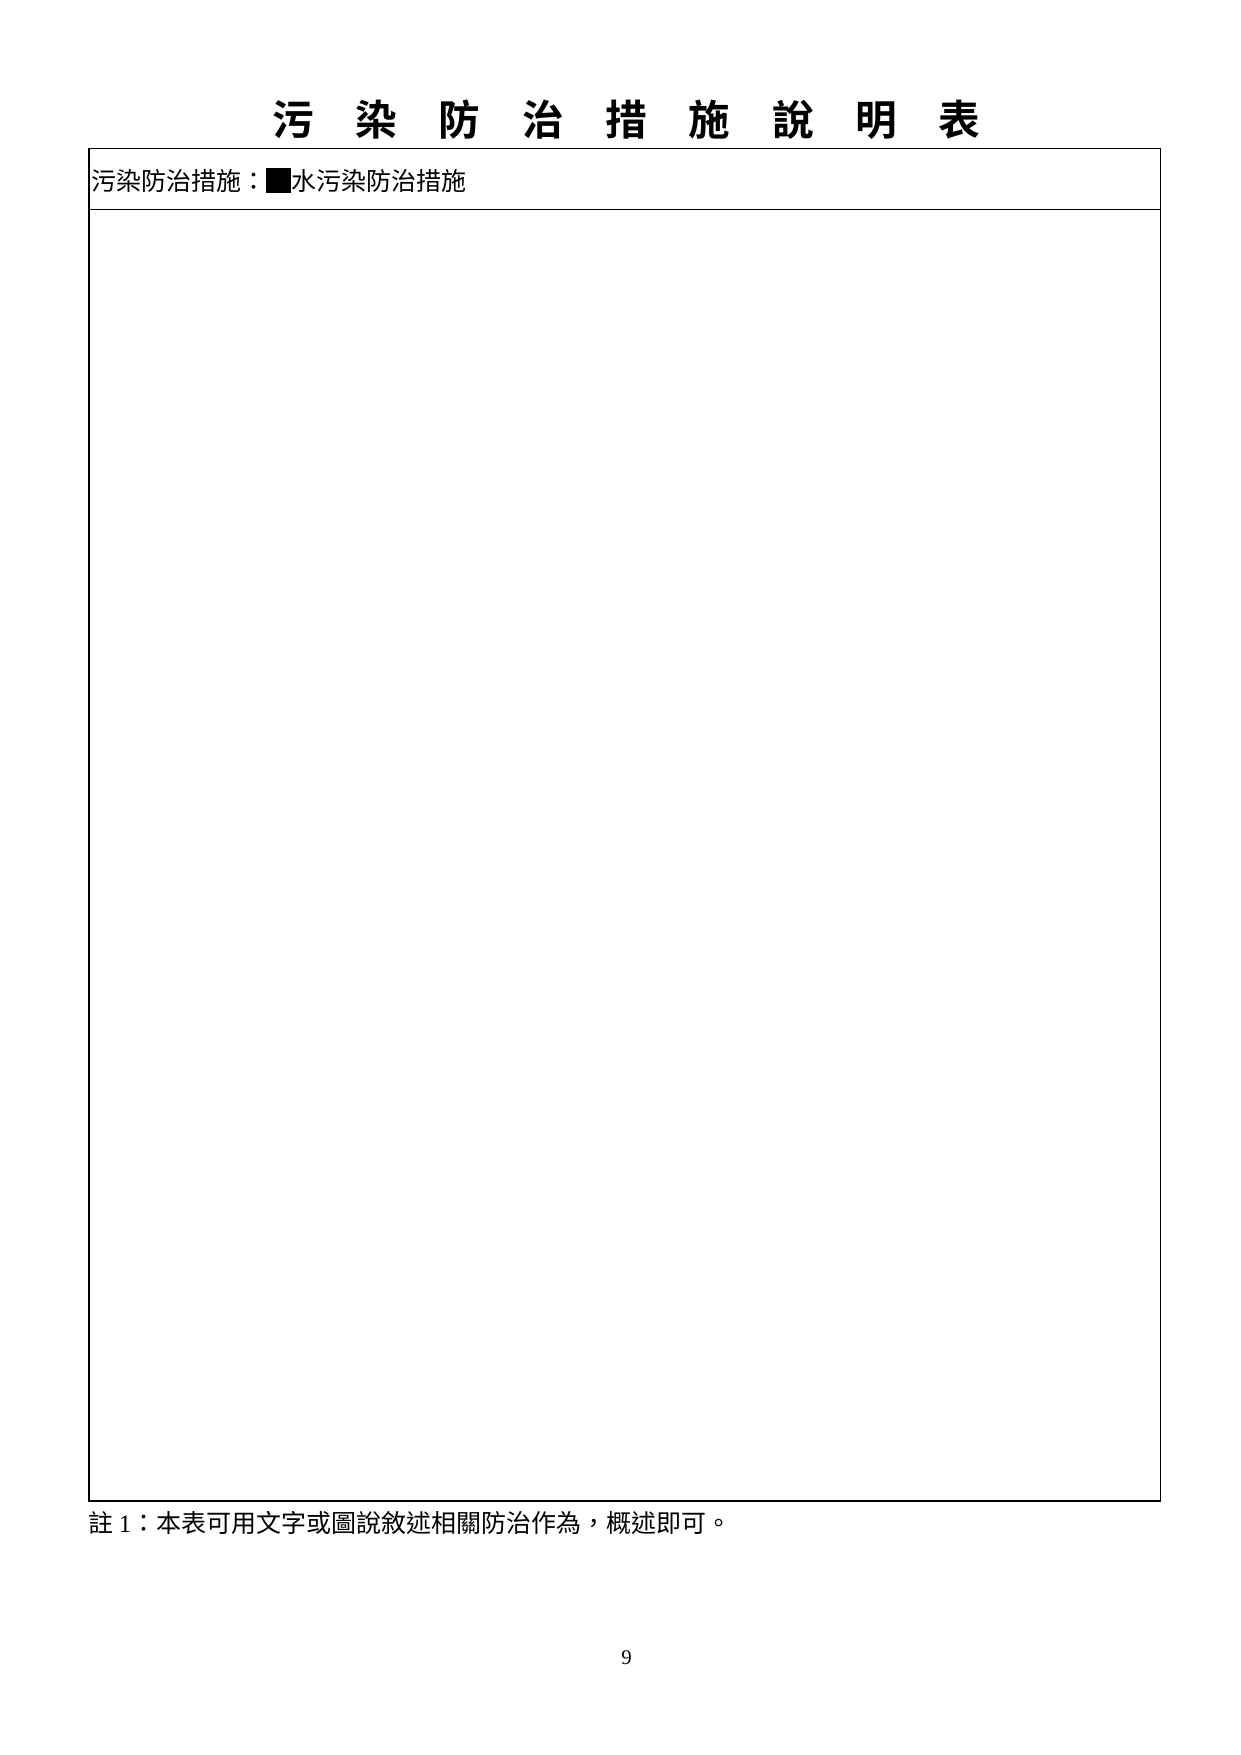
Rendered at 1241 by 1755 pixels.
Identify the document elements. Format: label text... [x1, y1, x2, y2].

text 註1：本表可用文字或圖說敘述相關防治作為，概述即可。 [89, 1502, 1163, 1539]
table_cell [90, 210, 1160, 1500]
table_header 污染防治措施：█水污染防治措施 [90, 149, 1160, 209]
text 污 染 防 治 措 施 說 明 表 [89, 87, 1163, 148]
